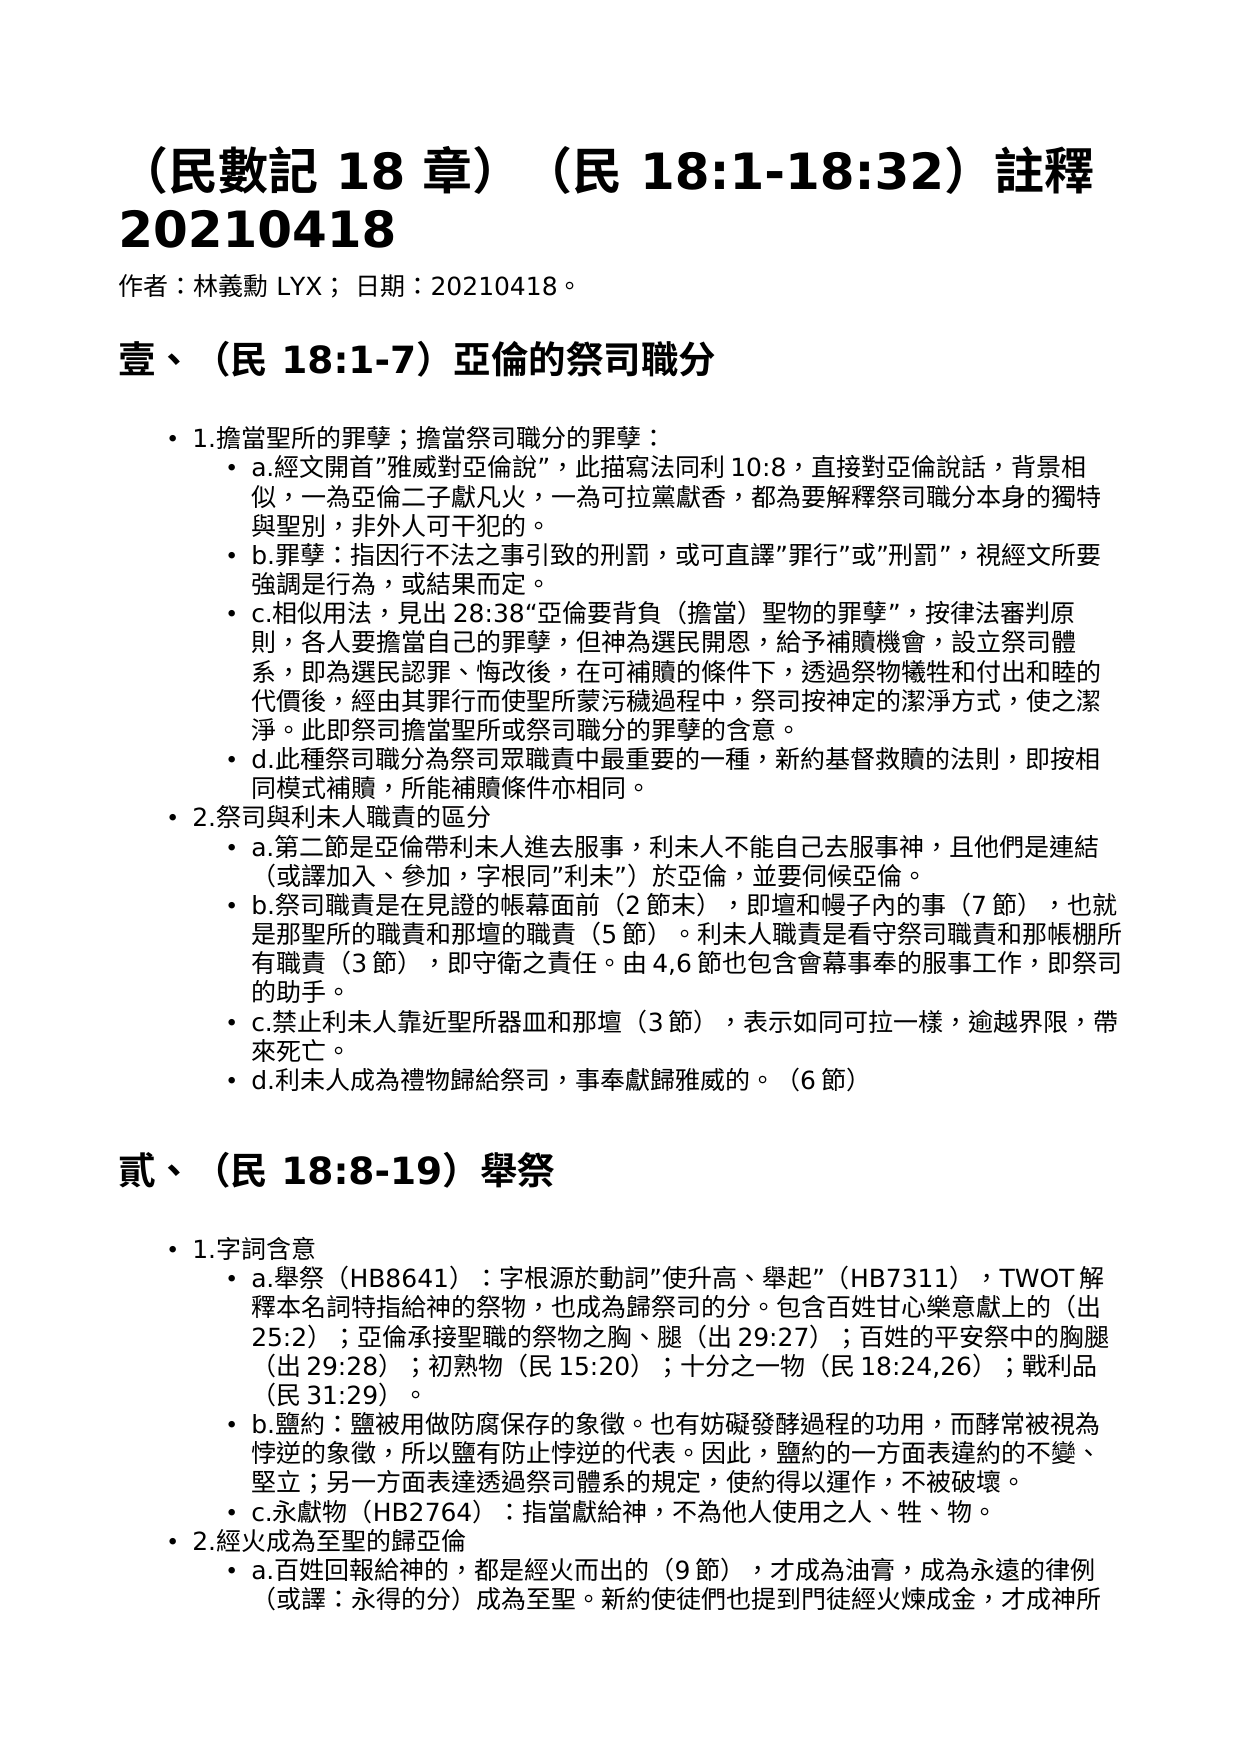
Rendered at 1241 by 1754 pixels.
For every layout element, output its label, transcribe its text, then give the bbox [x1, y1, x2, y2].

subtitle 貳、（民 18:8-19）舉祭 [118, 1150, 1122, 1193]
list b.祭司職責是在見證的帳幕面前（2節末），即壇和幔子內的事（7節），也就是那聖所的職責和那壇的職責（5節）。利未人職責是看守祭司職責和那帳棚所有職責（3節），即守衛之責任。由4,6節也包含會幕事奉的服事工作，即祭司的助手。 [236, 891, 1122, 1008]
list d.此種祭司職分為祭司眾職責中最重要的一種，新約基督救贖的法則，即按相同模式補贖，所能補贖條件亦相同。 [236, 745, 1122, 803]
subtitle 壹、（民 18:1-7）亞倫的祭司職分 [118, 339, 1122, 382]
list 1.擔當聖所的罪孽；擔當祭司職分的罪孽： [177, 424, 1122, 453]
list c.相似用法，見出28:38“亞倫要背負（擔當）聖物的罪孽”，按律法審判原則，各人要擔當自己的罪孽，但神為選民開恩，給予補贖機會，設立祭司體系，即為選民認罪、悔改後，在可補贖的條件下，透過祭物犧牲和付出和睦的代價後，經由其罪行而使聖所蒙污穢過程中，祭司按神定的潔淨方式，使之潔淨。此即祭司擔當聖所或祭司職分的罪孽的含意。 [236, 599, 1122, 745]
list b.鹽約：鹽被用做防腐保存的象徵。也有妨礙發酵過程的功用，而酵常被視為悖逆的象徵，所以鹽有防止悖逆的代表。因此，鹽約的一方面表違約的不變、堅立；另一方面表達透過祭司體系的規定，使約得以運作，不被破壞。 [236, 1410, 1122, 1498]
list a.經文開首”雅威對亞倫說”，此描寫法同利10:8，直接對亞倫說話，背景相似，一為亞倫二子獻凡火，一為可拉黨獻香，都為要解釋祭司職分本身的獨特與聖別，非外人可干犯的。 [236, 453, 1122, 541]
list 2.祭司與利未人職責的區分 [177, 803, 1122, 833]
list b.罪孽：指因行不法之事引致的刑罰，或可直譯”罪行”或”刑罰”，視經文所要強調是行為，或結果而定。 [236, 541, 1122, 599]
text 作者：林義勳 LYX； 日期：20210418。 [118, 272, 1122, 301]
list a.舉祭（HB8641）：字根源於動詞”使升高、舉起”（HB7311），TWOT解釋本名詞特指給神的祭物，也成為歸祭司的分。包含百姓甘心樂意獻上的（出25:2）；亞倫承接聖職的祭物之胸、腿（出29:27）；百姓的平安祭中的胸腿（出29:28）；初熟物（民15:20）；十分之一物（民18:24,26）；戰利品（民31:29）。 [236, 1264, 1122, 1410]
list a.第二節是亞倫帶利未人進去服事，利未人不能自己去服事神，且他們是連結（或譯加入、參加，字根同”利未”）於亞倫，並要伺候亞倫。 [236, 833, 1122, 891]
list a.百姓回報給神的，都是經火而出的（9節），才成為油膏，成為永遠的律例（或譯：永得的分）成為至聖。新約使徒們也提到門徒經火煉成金，才成神所 [236, 1556, 1122, 1614]
list 1.字詞含意 [177, 1235, 1122, 1264]
list d.利未人成為禮物歸給祭司，事奉獻歸雅威的。（6節） [236, 1066, 1122, 1095]
list c.禁止利未人靠近聖所器皿和那壇（3節），表示如同可拉一樣，逾越界限，帶來死亡。 [236, 1008, 1122, 1066]
subtitle （民數記 18 章）（民 18:1-18:32）註釋 20210418 [118, 143, 1122, 259]
list c.永獻物（HB2764）：指當獻給神，不為他人使用之人、牲、物。 [236, 1498, 1122, 1527]
list 2.經火成為至聖的歸亞倫 [177, 1527, 1122, 1556]
